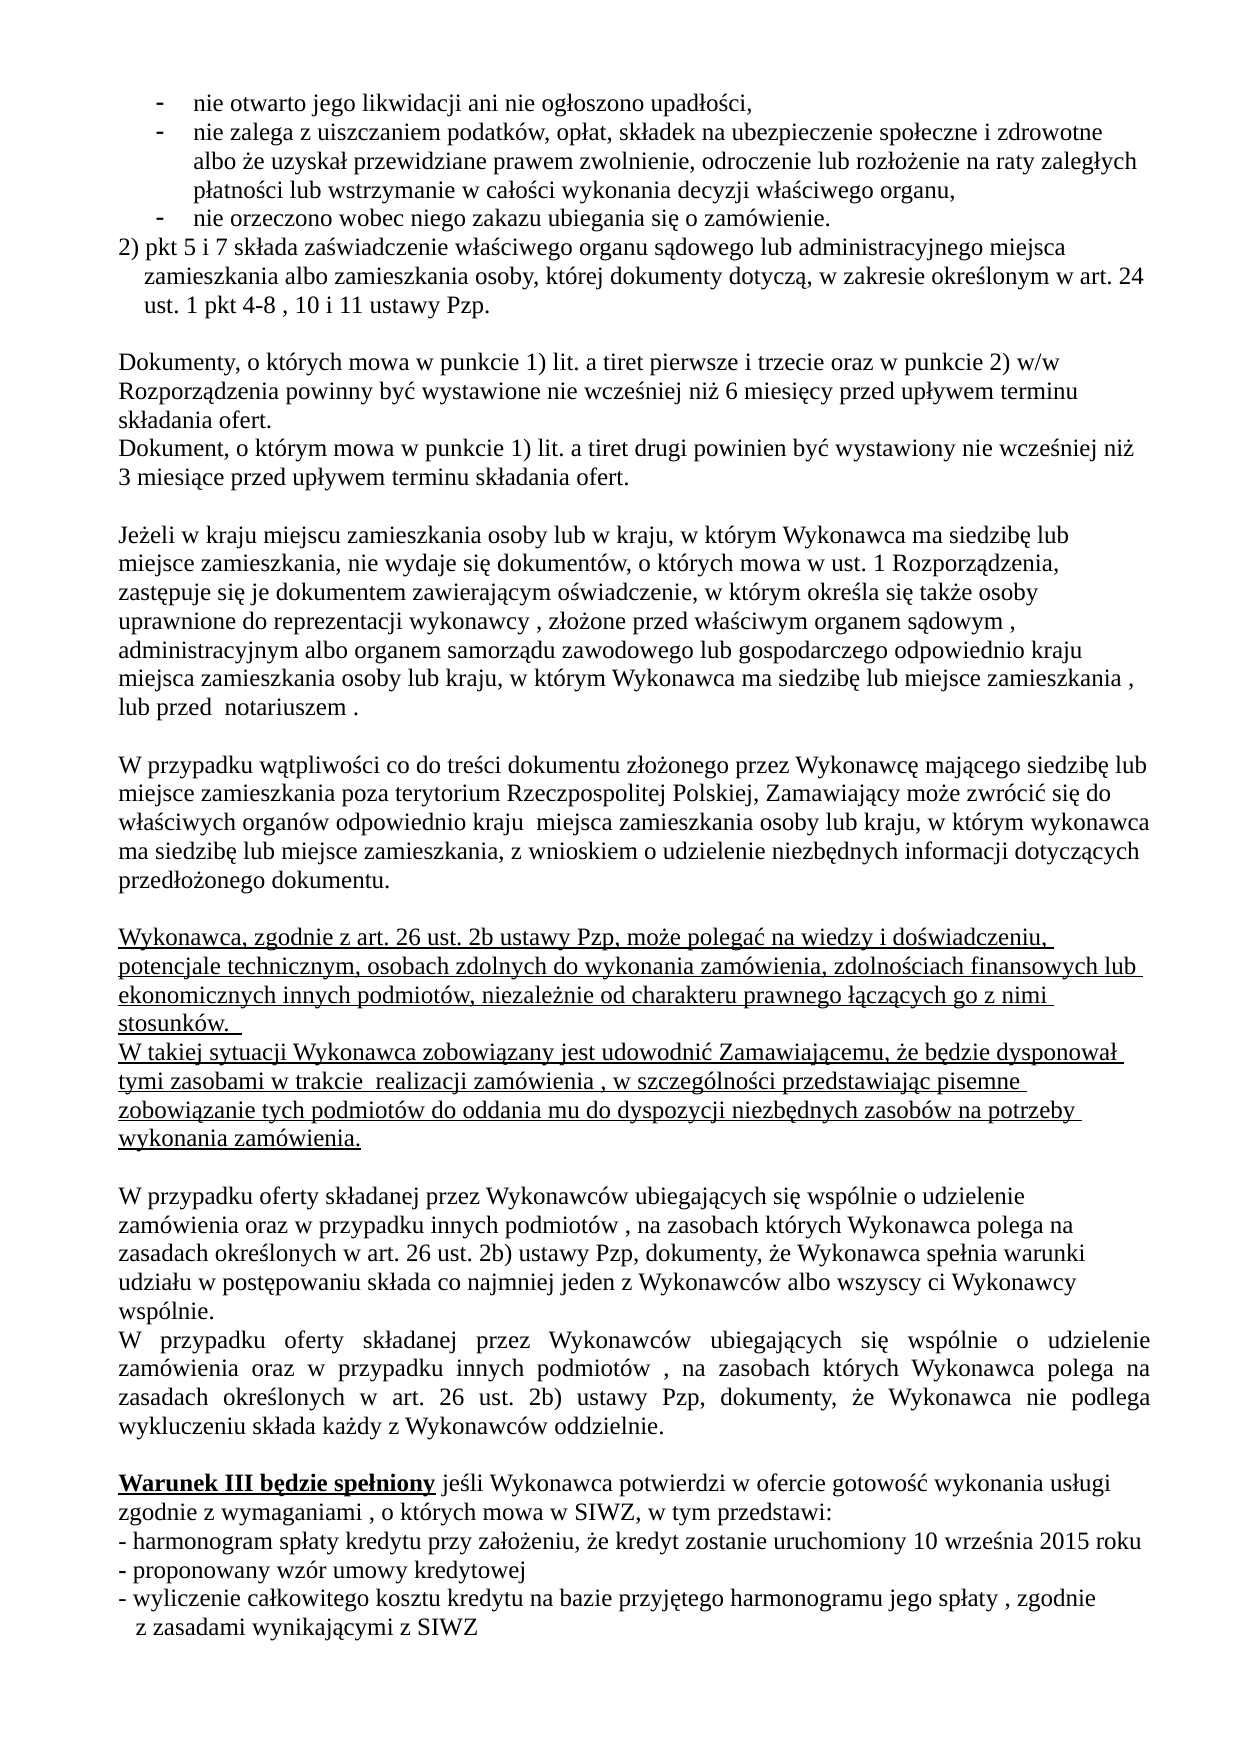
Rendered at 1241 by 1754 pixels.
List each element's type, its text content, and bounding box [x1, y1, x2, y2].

text - wyliczenie całkowitego kosztu kredytu na bazie przyjętego harmonogramu jego spłaty , zgodnie z zasadami wynikającymi z SIWZ [118, 1583, 1152, 1641]
list nie orzeczono wobec niego zakazu ubiegania się o zamówienie. [156, 203, 1152, 232]
text Dokumenty, o których mowa w punkcie 1) lit. a tiret pierwsze i trzecie oraz w punkcie 2) w/w Rozporządzenia powinny być wystawione nie wcześniej niż 6 miesięcy przed upływem terminu składania ofert. [118, 347, 1152, 433]
text - harmonogram spłaty kredytu przy założeniu, że kredyt zostanie uruchomiony 10 września 2015 roku [118, 1526, 1152, 1555]
text W przypadku oferty składanej przez Wykonawców ubiegających się wspólnie o udzielenie zamówienia oraz w przypadku innych podmiotów , na zasobach których Wykonawca polega na zasadach określonych w art. 26 ust. 2b) ustawy Pzp, dokumenty, że Wykonawca nie podlega wykluczeniu składa każdy z Wykonawców oddzielnie. [118, 1325, 1152, 1440]
text - proponowany wzór umowy kredytowej [118, 1555, 1152, 1583]
text Warunek III będzie spełniony jeśli Wykonawca potwierdzi w ofercie gotowość wykonania usługi [118, 1468, 1152, 1497]
text Wykonawca, zgodnie z art. 26 ust. 2b ustawy Pzp, może polegać na wiedzy i doświadczeniu, potencjale technicznym, osobach zdolnych do wykonania zamówienia, zdolnościach finansowych lub ekonomicznych innych podmiotów, niezależnie od charakteru prawnego łączących go z nimi stosunków. [118, 922, 1152, 1037]
text W takiej sytuacji Wykonawca zobowiązany jest udowodnić Zamawiającemu, że będzie dysponował tymi zasobami w trakcie realizacji zamówienia , w szczególności przedstawiając pisemne zobowiązanie tych podmiotów do oddania mu do dyspozycji niezbędnych zasobów na potrzeby wykonania zamówienia. [118, 1037, 1152, 1152]
text W przypadku wątpliwości co do treści dokumentu złożonego przez Wykonawcę mającego siedzibę lub miejsce zamieszkania poza terytorium Rzeczpospolitej Polskiej, Zamawiający może zwrócić się do właściwych organów odpowiednio kraju miejsca zamieszkania osoby lub kraju, w którym wykonawca ma siedzibę lub miejsce zamieszkania, z wnioskiem o udzielenie niezbędnych informacji dotyczących przedłożonego dokumentu. [118, 750, 1152, 893]
text zgodnie z wymaganiami , o których mowa w SIWZ, w tym przedstawi: [118, 1497, 1152, 1526]
list nie otwarto jego likwidacji ani nie ogłoszono upadłości, [156, 88, 1152, 117]
text Jeżeli w kraju miejscu zamieszkania osoby lub w kraju, w którym Wykonawca ma siedzibę lub miejsce zamieszkania, nie wydaje się dokumentów, o których mowa w ust. 1 Rozporządzenia, zastępuje się je dokumentem zawierającym oświadczenie, w którym określa się także osoby uprawnione do reprezentacji wykonawcy , złożone przed właściwym organem sądowym , administracyjnym albo organem samorządu zawodowego lub gospodarczego odpowiednio kraju miejsca zamieszkania osoby lub kraju, w którym Wykonawca ma siedzibę lub miejsce zamieszkania , lub przed notariuszem . [118, 520, 1152, 721]
text Dokument, o którym mowa w punkcie 1) lit. a tiret drugi powinien być wystawiony nie wcześniej niż 3 miesiące przed upływem terminu składania ofert. [118, 433, 1152, 491]
text W przypadku oferty składanej przez Wykonawców ubiegających się wspólnie o udzielenie zamówienia oraz w przypadku innych podmiotów , na zasobach których Wykonawca polega na zasadach określonych w art. 26 ust. 2b) ustawy Pzp, dokumenty, że Wykonawca spełnia warunki udziału w postępowaniu składa co najmniej jeden z Wykonawców albo wszyscy ci Wykonawcy wspólnie. [118, 1181, 1152, 1325]
list nie zalega z uiszczaniem podatków, opłat, składek na ubezpieczenie społeczne i zdrowotne albo że uzyskał przewidziane prawem zwolnienie, odroczenie lub rozłożenie na raty zaległych płatności lub wstrzymanie w całości wykonania decyzji właściwego organu, [156, 117, 1152, 203]
text 2) pkt 5 i 7 składa zaświadczenie właściwego organu sądowego lub administracyjnego miejsca zamieszkania albo zamieszkania osoby, której dokumenty dotyczą, w zakresie określonym w art. 24 ust. 1 pkt 4-8 , 10 i 11 ustawy Pzp. [118, 232, 1152, 318]
